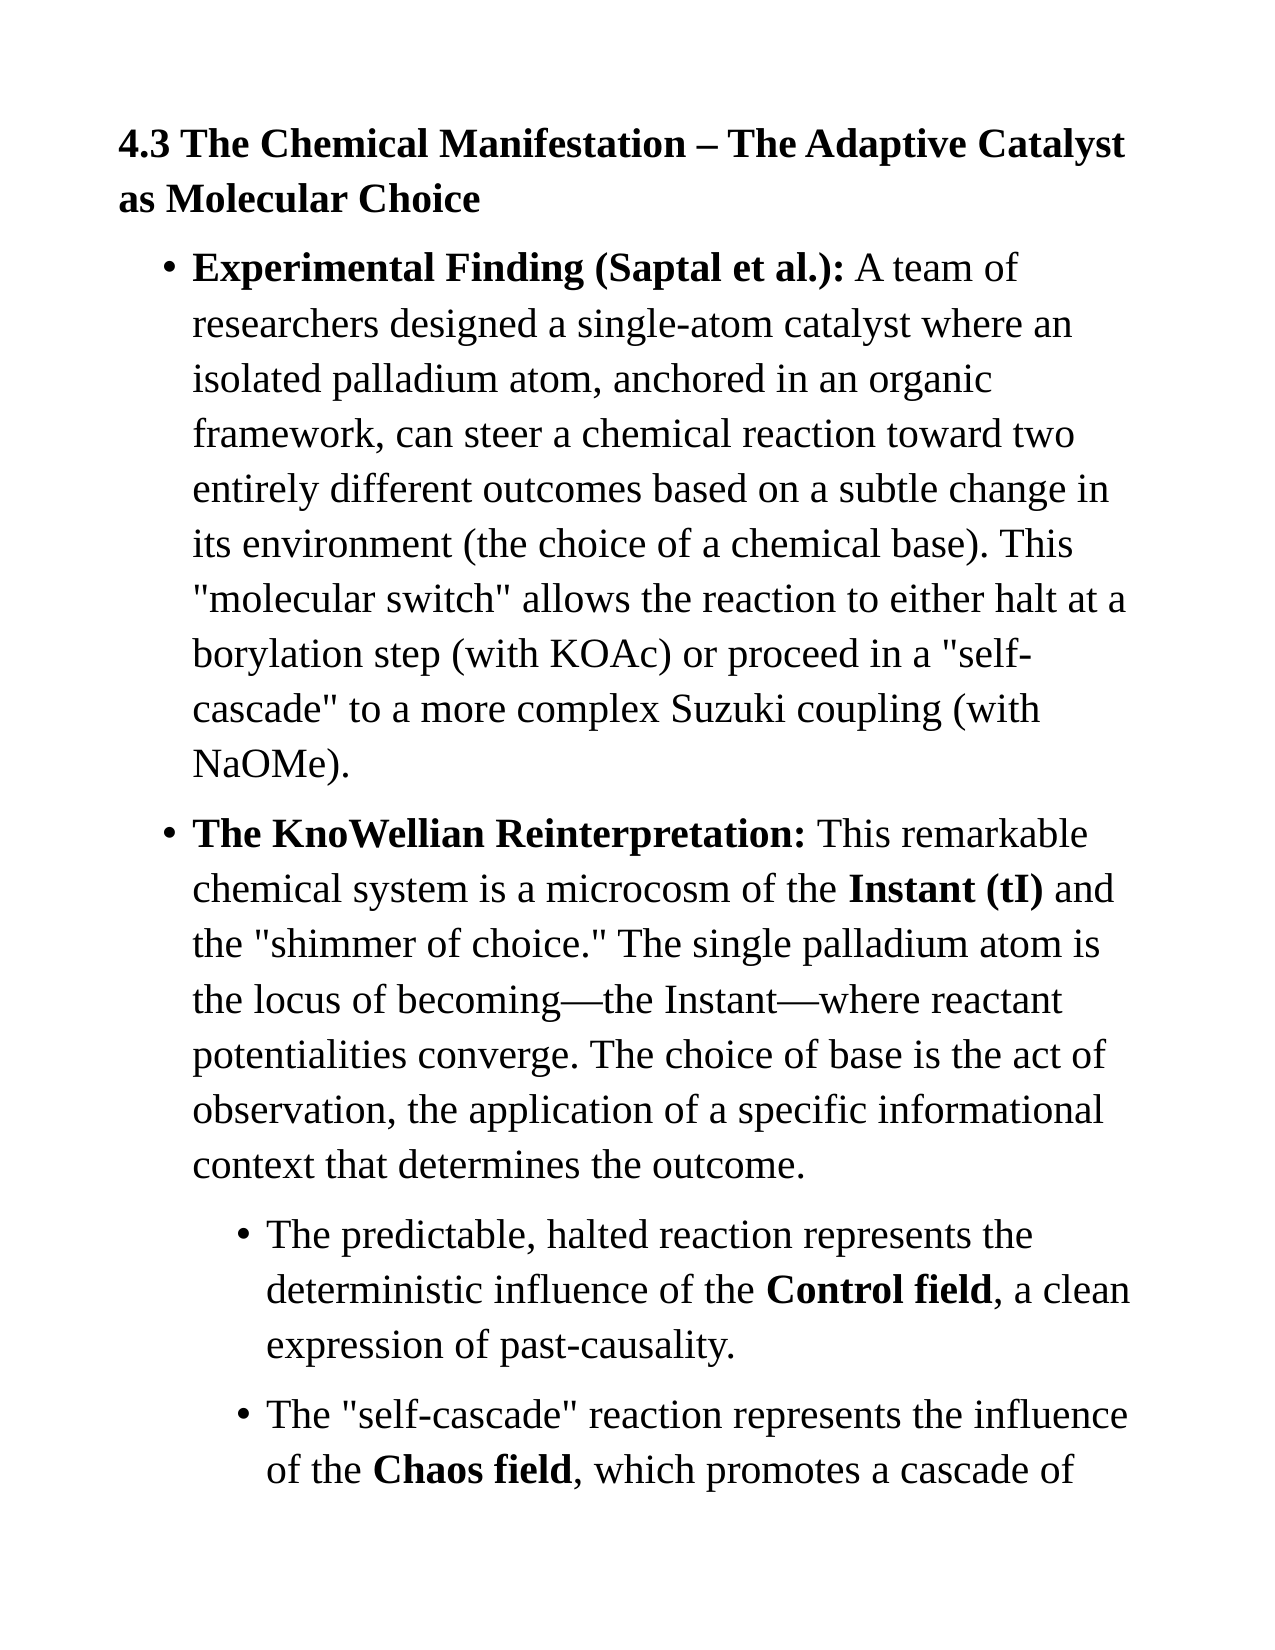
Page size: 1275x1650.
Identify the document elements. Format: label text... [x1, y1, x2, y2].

list The predictable, halted reaction represents the deterministic influence of the Control field, a clean expression of past-causality. [236, 1209, 1157, 1367]
list The "self-cascade" reaction represents the influence of the Chaos field, which promotes a cascade of [236, 1389, 1157, 1492]
list The KnoWellian Reinterpretation: This remarkable chemical system is a microcosm of the Instant (tI) and the "shimmer of choice." The single palladium atom is the locus of becoming—the Instant—where reactant potentialities converge. The choice of base is the act of observation, the application of a specific informational context that determines the outcome. [162, 809, 1157, 1187]
text 4.3 The Chemical Manifestation – The Adaptive Catalyst as Molecular Choice [118, 118, 1157, 221]
list Experimental Finding (Saptal et al.): A team of researchers designed a single-atom catalyst where an isolated palladium atom, anchored in an organic framework, can steer a chemical reaction toward two entirely different outcomes based on a subtle change in its environment (the choice of a chemical base). This "molecular switch" allows the reaction to either halt at a borylation step (with KOAc) or proceed in a "self-cascade" to a more complex Suzuki coupling (with NaOMe). [162, 243, 1157, 787]
